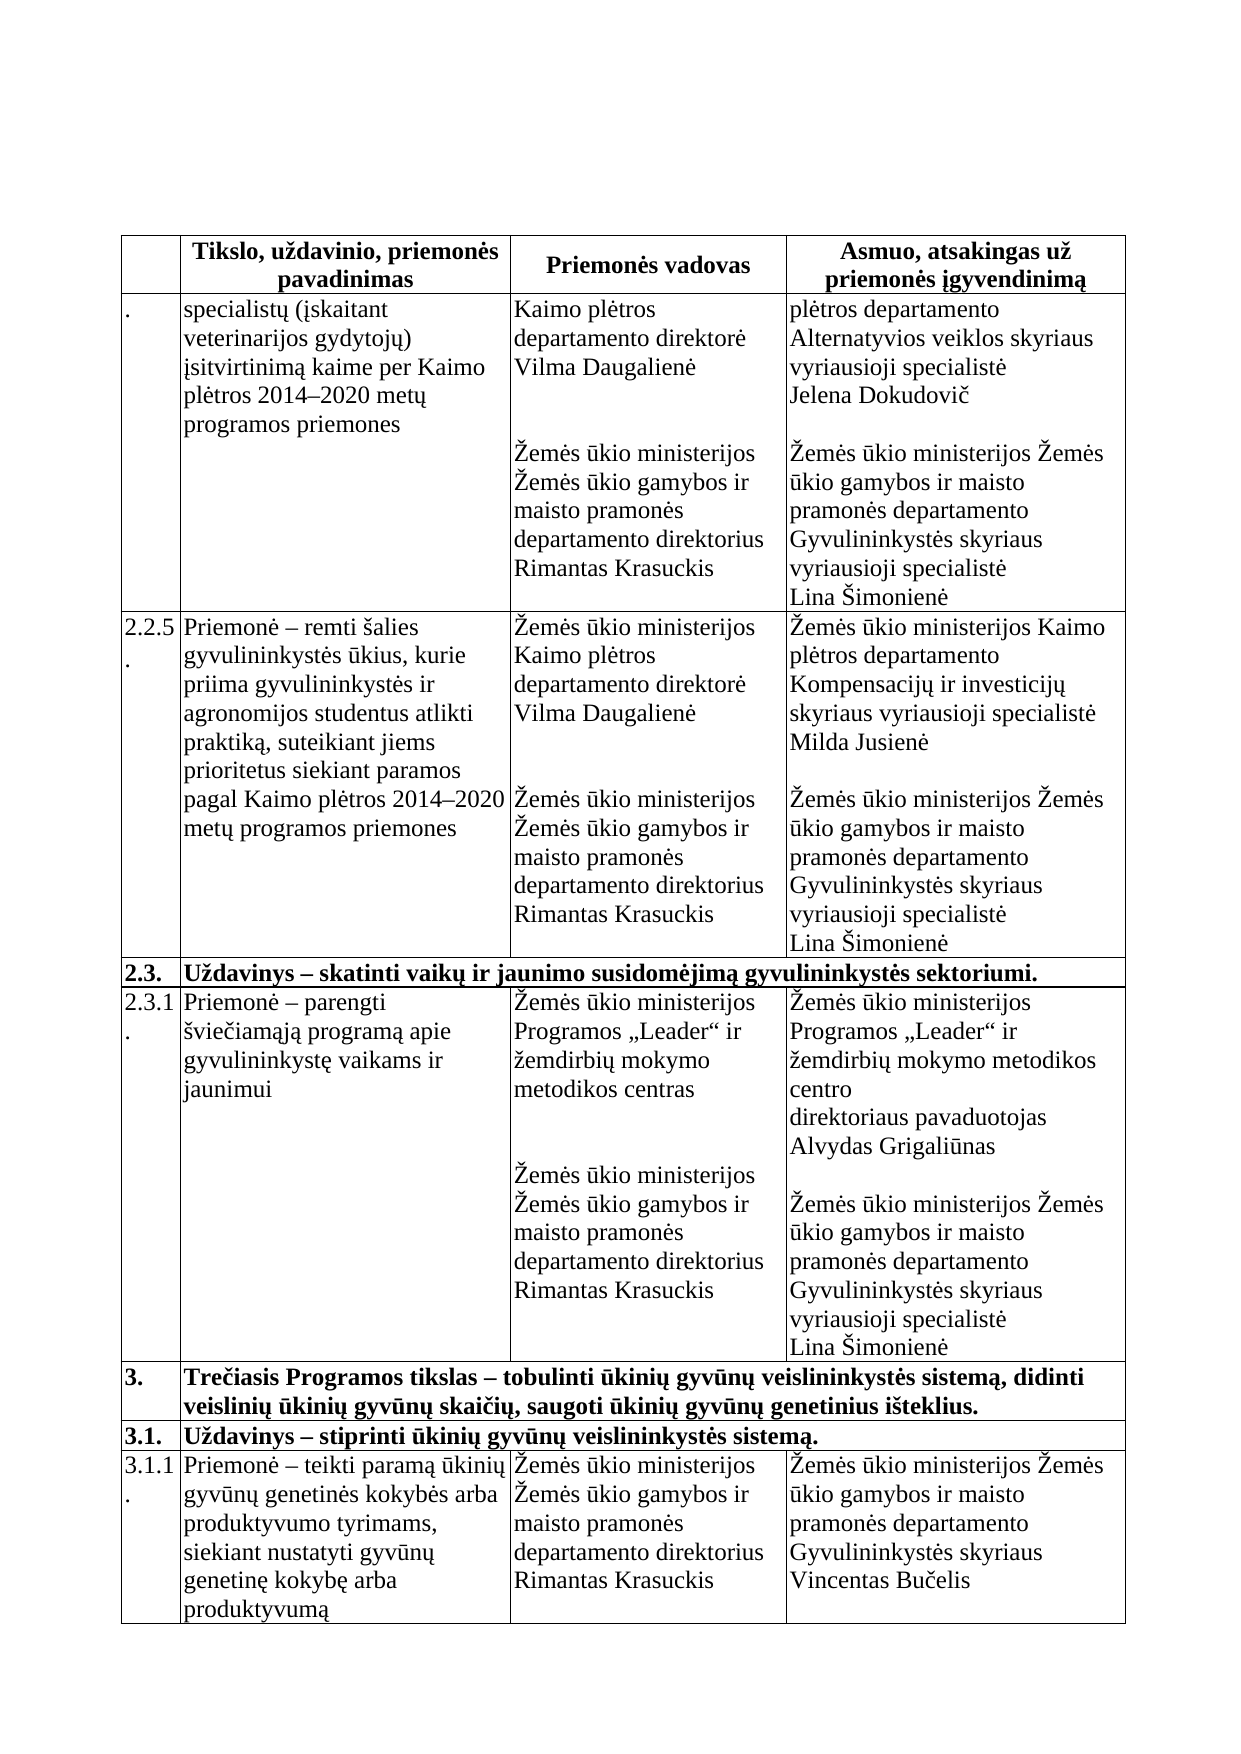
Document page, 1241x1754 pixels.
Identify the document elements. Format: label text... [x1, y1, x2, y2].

table_cell plėtros departamento Alternatyvios veiklos skyriaus vyriausioji specialistė Jelena Dokudovič Žemės ūkio ministerijos Žemės ūkio gamybos ir maisto pramonės departamento Gyvulininkystės skyriaus vyriausioji specialistė Lina Šimonienė [787, 294, 1125, 611]
table_cell 2.3.1. [122, 988, 180, 1361]
table_cell Žemės ūkio ministerijos Žemės ūkio gamybos ir maisto pramonės departamento Gyvulininkystės skyriaus Vincentas Bučelis [787, 1451, 1125, 1623]
table_cell Žemės ūkio ministerijos Kaimo plėtros departamento Kompensacijų ir investicijų skyriaus vyriausioji specialistė Milda Jusienė Žemės ūkio ministerijos Žemės ūkio gamybos ir maisto pramonės departamento Gyvulininkystės skyriaus vyriausioji specialistė Lina Šimonienė [787, 612, 1125, 957]
table_cell Priemonė – teikti paramą ūkinių gyvūnų genetinės kokybės arba produktyvumo tyrimams, siekiant nustatyti gyvūnų genetinę kokybę arba produktyvumą [181, 1451, 510, 1623]
table_header [122, 236, 180, 293]
table_cell . [122, 294, 180, 611]
table_cell Uždavinys – stiprinti ūkinių gyvūnų veislininkystės sistemą. [181, 1421, 1125, 1449]
table_cell Žemės ūkio ministerijos Programos „Leader“ ir žemdirbių mokymo metodikos centro direktoriaus pavaduotojas Alvydas Grigaliūnas Žemės ūkio ministerijos Žemės ūkio gamybos ir maisto pramonės departamento Gyvulininkystės skyriaus vyriausioji specialistė Lina Šimonienė [787, 988, 1125, 1361]
table_cell 3.1.1. [122, 1451, 180, 1623]
table_cell Žemės ūkio ministerijos Kaimo plėtros departamento direktorė Vilma Daugalienė Žemės ūkio ministerijos Žemės ūkio gamybos ir maisto pramonės departamento direktorius Rimantas Krasuckis [511, 612, 786, 957]
table_cell Trečiasis Programos tikslas – tobulinti ūkinių gyvūnų veislininkystės sistemą, didinti veislinių ūkinių gyvūnų skaičių, saugoti ūkinių gyvūnų genetinius išteklius. [181, 1362, 1125, 1420]
table_cell Priemonė – parengti šviečiamąją programą apie gyvulininkystę vaikams ir jaunimui [181, 988, 510, 1361]
table_cell 3.1. [122, 1421, 180, 1449]
table_header Asmuo, atsakingas už priemonės įgyvendinimą [787, 236, 1125, 293]
table_cell Priemonė – remti šalies gyvulininkystės ūkius, kurie priima gyvulininkystės ir agronomijos studentus atlikti praktiką, suteikiant jiems prioritetus siekiant paramos pagal Kaimo plėtros 2014–2020 metų programos priemones [181, 612, 510, 957]
table_header Tikslo, uždavinio, priemonės pavadinimas [181, 236, 510, 293]
table_cell Žemės ūkio ministerijos Programos „Leader“ ir žemdirbių mokymo metodikos centras Žemės ūkio ministerijos Žemės ūkio gamybos ir maisto pramonės departamento direktorius Rimantas Krasuckis [511, 988, 786, 1361]
table_cell specialistų (įskaitant veterinarijos gydytojų) įsitvirtinimą kaime per Kaimo plėtros 2014–2020 metų programos priemones [181, 294, 510, 611]
table_cell Kaimo plėtros departamento direktorė Vilma Daugalienė Žemės ūkio ministerijos Žemės ūkio gamybos ir maisto pramonės departamento direktorius Rimantas Krasuckis [511, 294, 786, 611]
table_cell 3. [122, 1362, 180, 1420]
table_cell 2.2.5. [122, 612, 180, 957]
table_header Priemonės vadovas [511, 236, 786, 293]
table_cell Žemės ūkio ministerijos Žemės ūkio gamybos ir maisto pramonės departamento direktorius Rimantas Krasuckis [511, 1451, 786, 1623]
table_cell 2.3. [122, 958, 180, 986]
table_cell Uždavinys – skatinti vaikų ir jaunimo susidomėjimą gyvulininkystės sektoriumi. [181, 958, 1125, 986]
